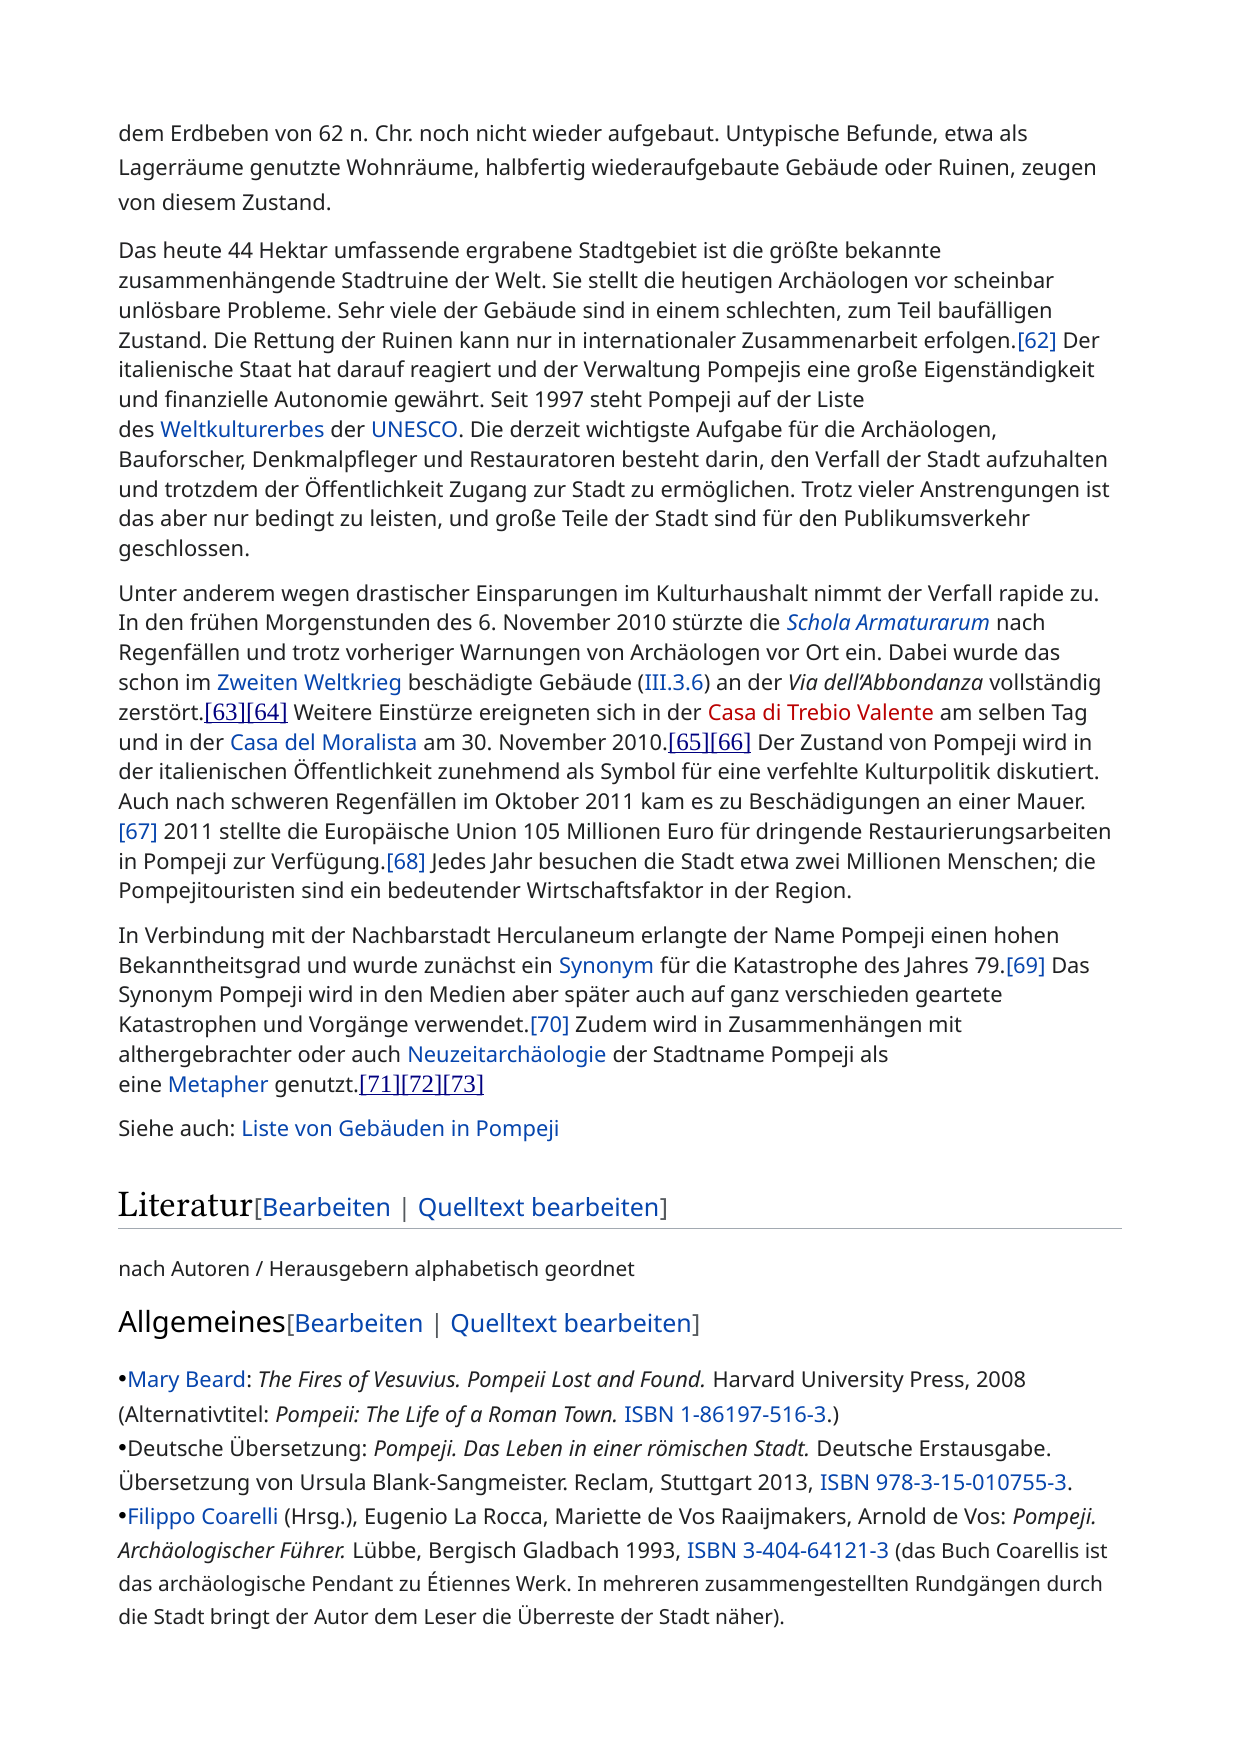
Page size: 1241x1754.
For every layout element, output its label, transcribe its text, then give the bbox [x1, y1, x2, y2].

text Das heute 44 Hektar umfassende ergrabene Stadtgebiet ist die größte bekannte zusammenhängende Stadtruine der Welt. Sie stellt die heutigen Archäologen vor scheinbar unlösbare Probleme. Sehr viele der Gebäude sind in einem schlechten, zum Teil baufälligen Zustand. Die Rettung der Ruinen kann nur in internationaler Zusammenarbeit erfolgen.[62] Der italienische Staat hat darauf reagiert und der Verwaltung Pompejis eine große Eigenständigkeit und finanzielle Autonomie gewährt. Seit 1997 steht Pompeji auf der Liste des Weltkulturerbes der UNESCO. Die derzeit wichtigste Aufgabe für die Archäologen, Bauforscher, Denkmalpfleger und Restauratoren besteht darin, den Verfall der Stadt aufzuhalten und trotzdem der Öffentlichkeit Zugang zur Stadt zu ermöglichen. Trotz vieler Anstrengungen ist das aber nur bedingt zu leisten, und große Teile der Stadt sind für den Publikumsverkehr geschlossen. [118, 235, 1122, 563]
subtitle Allgemeines[Bearbeiten | Quelltext bearbeiten] [118, 1301, 1122, 1341]
text In Verbindung mit der Nachbarstadt Herculaneum erlangte der Name Pompeji einen hohen Bekanntheitsgrad und wurde zunächst ein Synonym für die Katastrophe des Jahres 79.[69] Das Synonym Pompeji wird in den Medien aber später auch auf ganz verschieden geartete Katastrophen und Vorgänge verwendet.[70] Zudem wird in Zusammenhängen mit althergebrachter oder auch Neuzeitarchäologie der Stadtname Pompeji als eine Metapher genutzt.[71][72][73] [118, 920, 1122, 1098]
text Siehe auch: Liste von Gebäuden in Pompeji [118, 1113, 1122, 1143]
list Filippo Coarelli (Hrsg.), Eugenio La Rocca, Mariette de Vos Raaijmakers, Arnold de Vos: Pompeji. Archäologischer Führer. Lübbe, Bergisch Gladbach 1993, ISBN 3-404-64121-3 (das Buch Coarellis ist das archäologische Pendant zu Étiennes Werk. In mehreren zusammengestellten Rundgängen durch die Stadt bringt der Autor dem Leser die Überreste der Stadt näher). [118, 1501, 1122, 1630]
text nach Autoren / Herausgebern alphabetisch geordnet [118, 1254, 1122, 1282]
list Mary Beard: The Fires of Vesuvius. Pompeii Lost and Found. Harvard University Press, 2008 (Alternativtitel: Pompeii: The Life of a Roman Town. ISBN 1-86197-516-3.) [118, 1364, 1122, 1428]
text Unter anderem wegen drastischer Einsparungen im Kulturhaushalt nimmt der Verfall rapide zu. In den frühen Morgenstunden des 6. November 2010 stürzte die Schola Armaturarum nach Regenfällen und trotz vorheriger Warnungen von Archäologen vor Ort ein. Dabei wurde das schon im Zweiten Weltkrieg beschädigte Gebäude (III.3.6) an der Via dell’Abbondanza vollständig zerstört.[63][64] Weitere Einstürze ereigneten sich in der Casa di Trebio Valente am selben Tag und in der Casa del Moralista am 30. November 2010.[65][66] Der Zustand von Pompeji wird in der italienischen Öffentlichkeit zunehmend als Symbol für eine verfehlte Kulturpolitik diskutiert. Auch nach schweren Regenfällen im Oktober 2011 kam es zu Beschädigungen an einer Mauer.[67] 2011 stellte die Europäische Union 105 Millionen Euro für dringende Restaurierungsarbeiten in Pompeji zur Verfügung.[68] Jedes Jahr besuchen die Stadt etwa zwei Millionen Menschen; die Pompejitouristen sind ein bedeutender Wirtschaftsfaktor in der Region. [118, 577, 1122, 905]
text dem Erdbeben von 62 n. Chr. noch nicht wieder aufgebaut. Untypische Befunde, etwa als Lagerräume genutzte Wohnräume, halbfertig wiederaufgebaute Gebäude oder Ruinen, zeugen von diesem Zustand. [118, 118, 1122, 216]
subtitle Literatur[Bearbeiten | Quelltext bearbeiten] [118, 1183, 1122, 1228]
list Deutsche Übersetzung: Pompeji. Das Leben in einer römischen Stadt. Deutsche Erstausgabe. Übersetzung von Ursula Blank-Sangmeister. Reclam, Stuttgart 2013, ISBN 978-3-15-010755-3. [118, 1433, 1122, 1497]
